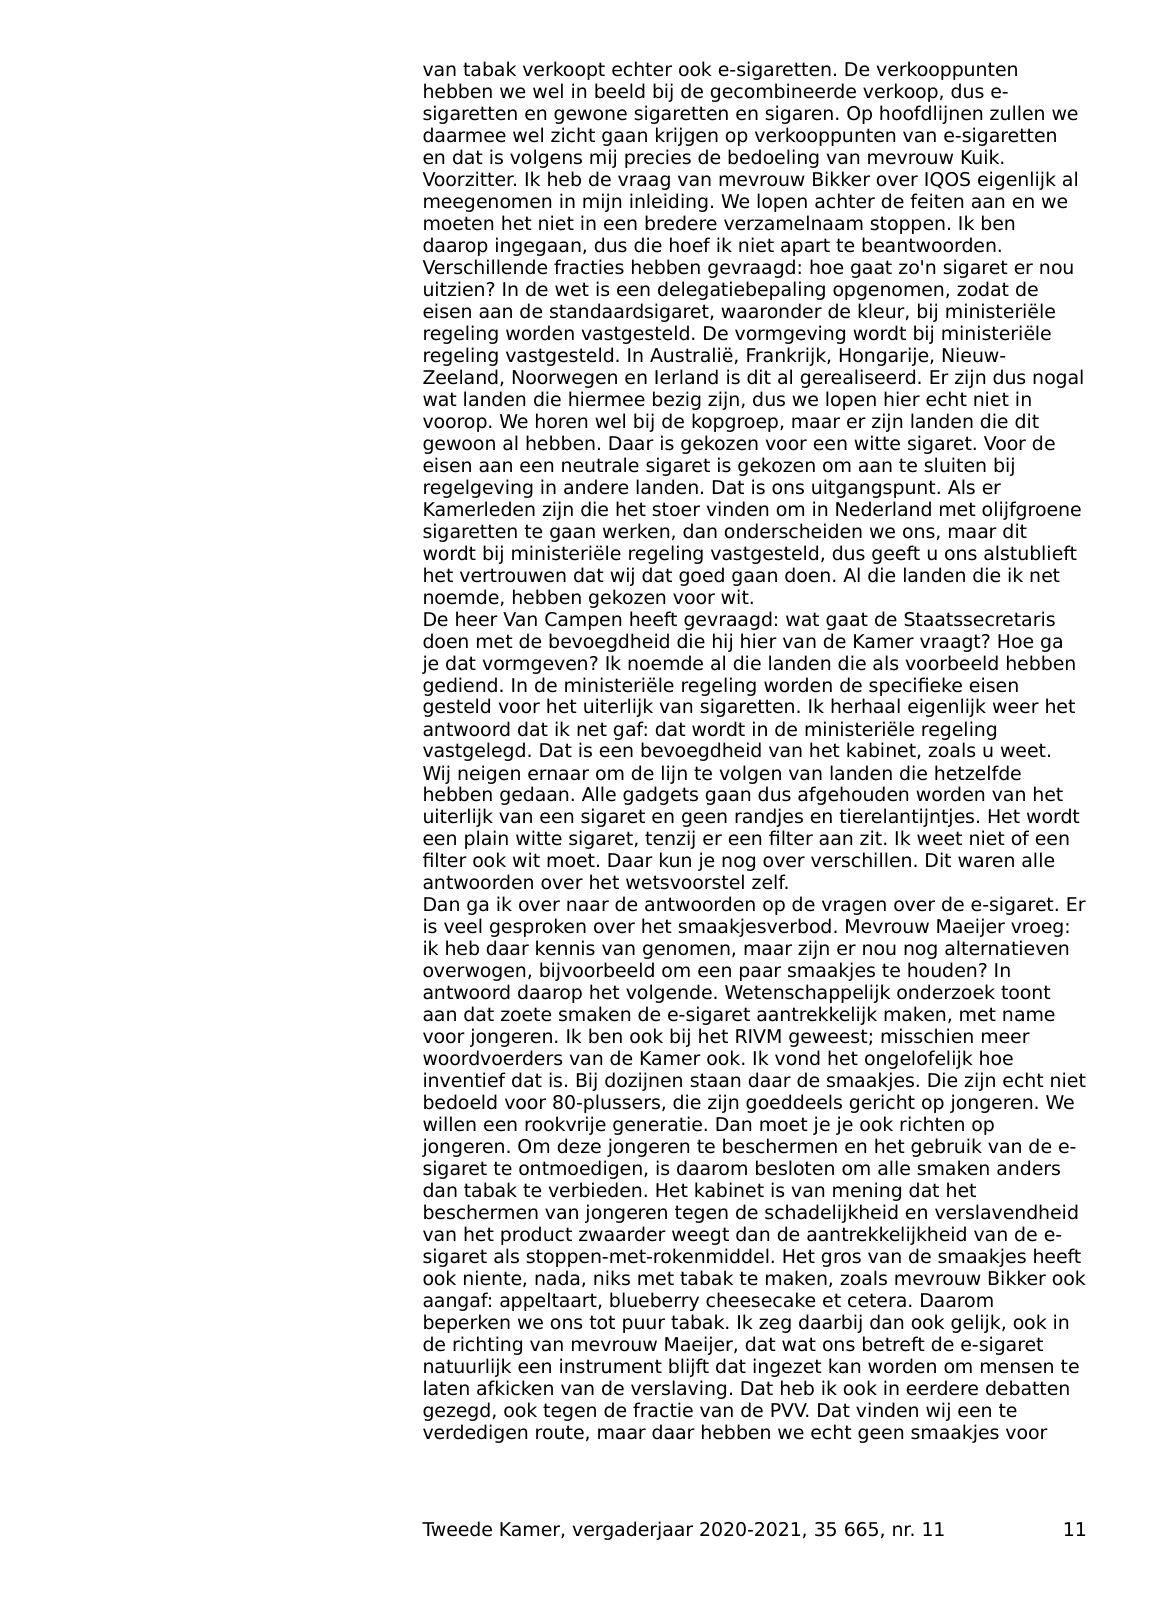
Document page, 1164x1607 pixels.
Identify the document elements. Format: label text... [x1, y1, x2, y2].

text van tabak verkoopt echter ook e-sigaretten. De verkooppunten hebben we wel in beeld bij de gecombineerde verkoop, dus e-sigaretten en gewone sigaretten en sigaren. Op hoofdlijnen zullen we daarmee wel zicht gaan krijgen op verkooppunten van e-sigaretten en dat is volgens mij precies de bedoeling van mevrouw Kuik. [422, 59, 1087, 169]
text Voorzitter. Ik heb de vraag van mevrouw Bikker over IQOS eigenlijk al meegenomen in mijn inleiding. We lopen achter de feiten aan en we moeten het niet in een bredere verzamelnaam stoppen. Ik ben daarop ingegaan, dus die hoef ik niet apart te beantwoorden. [422, 169, 1087, 257]
text Dan ga ik over naar de antwoorden op de vragen over de e-sigaret. Er is veel gesproken over het smaakjesverbod. Mevrouw Maeijer vroeg: ik heb daar kennis van genomen, maar zijn er nou nog alternatieven overwogen, bijvoorbeeld om een paar smaakjes te houden? In antwoord daarop het volgende. Wetenschappelijk onderzoek toont aan dat zoete smaken de e-sigaret aantrekkelijk maken, met name voor jongeren. Ik ben ook bij het RIVM geweest; misschien meer woordvoerders van de Kamer ook. Ik vond het ongelofelijk hoe inventief dat is. Bij dozijnen staan daar de smaakjes. Die zijn echt niet bedoeld voor 80-plussers, die zijn goeddeels gericht op jongeren. We willen een rookvrije generatie. Dan moet je je ook richten op jongeren. Om deze jongeren te beschermen en het gebruik van de e-sigaret te ontmoedigen, is daarom besloten om alle smaken anders dan tabak te verbieden. Het kabinet is van mening dat het beschermen van jongeren tegen de schadelijkheid en verslavendheid van het product zwaarder weegt dan de aantrekkelijkheid van de e-sigaret als stoppen-met-rokenmiddel. Het gros van de smaakjes heeft ook niente, nada, niks met tabak te maken, zoals mevrouw Bikker ook aangaf: appeltaart, blueberry cheesecake et cetera. Daarom beperken we ons tot puur tabak. Ik zeg daarbij dan ook gelijk, ook in de richting van mevrouw Maeijer, dat wat ons betreft de e-sigaret natuurlijk een instrument blijft dat ingezet kan worden om mensen te laten afkicken van de verslaving. Dat heb ik ook in eerdere debatten gezegd, ook tegen de fractie van de PVV. Dat vinden wij een te verdedigen route, maar daar hebben we echt geen smaakjes voor [422, 894, 1087, 1444]
text Verschillende fracties hebben gevraagd: hoe gaat zo'n sigaret er nou uitzien? In de wet is een delegatiebepaling opgenomen, zodat de eisen aan de standaardsigaret, waaronder de kleur, bij ministeriële regeling worden vastgesteld. De vormgeving wordt bij ministeriële regeling vastgesteld. In Australië, Frankrijk, Hongarije, Nieuw-Zeeland, Noorwegen en Ierland is dit al gerealiseerd. Er zijn dus nogal wat landen die hiermee bezig zijn, dus we lopen hier echt niet in voorop. We horen wel bij de kopgroep, maar er zijn landen die dit gewoon al hebben. Daar is gekozen voor een witte sigaret. Voor de eisen aan een neutrale sigaret is gekozen om aan te sluiten bij regelgeving in andere landen. Dat is ons uitgangspunt. Als er Kamerleden zijn die het stoer vinden om in Nederland met olijfgroene sigaretten te gaan werken, dan onderscheiden we ons, maar dit wordt bij ministeriële regeling vastgesteld, dus geeft u ons alstublieft het vertrouwen dat wij dat goed gaan doen. Al die landen die ik net noemde, hebben gekozen voor wit. [422, 257, 1087, 608]
text De heer Van Campen heeft gevraagd: wat gaat de Staatssecretaris doen met de bevoegdheid die hij hier van de Kamer vraagt? Hoe ga je dat vormgeven? Ik noemde al die landen die als voorbeeld hebben gediend. In de ministeriële regeling worden de specifieke eisen gesteld voor het uiterlijk van sigaretten. Ik herhaal eigenlijk weer het antwoord dat ik net gaf: dat wordt in de ministeriële regeling vastgelegd. Dat is een bevoegdheid van het kabinet, zoals u weet. Wij neigen ernaar om de lijn te volgen van landen die hetzelfde hebben gedaan. Alle gadgets gaan dus afgehouden worden van het uiterlijk van een sigaret en geen randjes en tierelantijntjes. Het wordt een plain witte sigaret, tenzij er een filter aan zit. Ik weet niet of een filter ook wit moet. Daar kun je nog over verschillen. Dit waren alle antwoorden over het wetsvoorstel zelf. [422, 608, 1087, 894]
